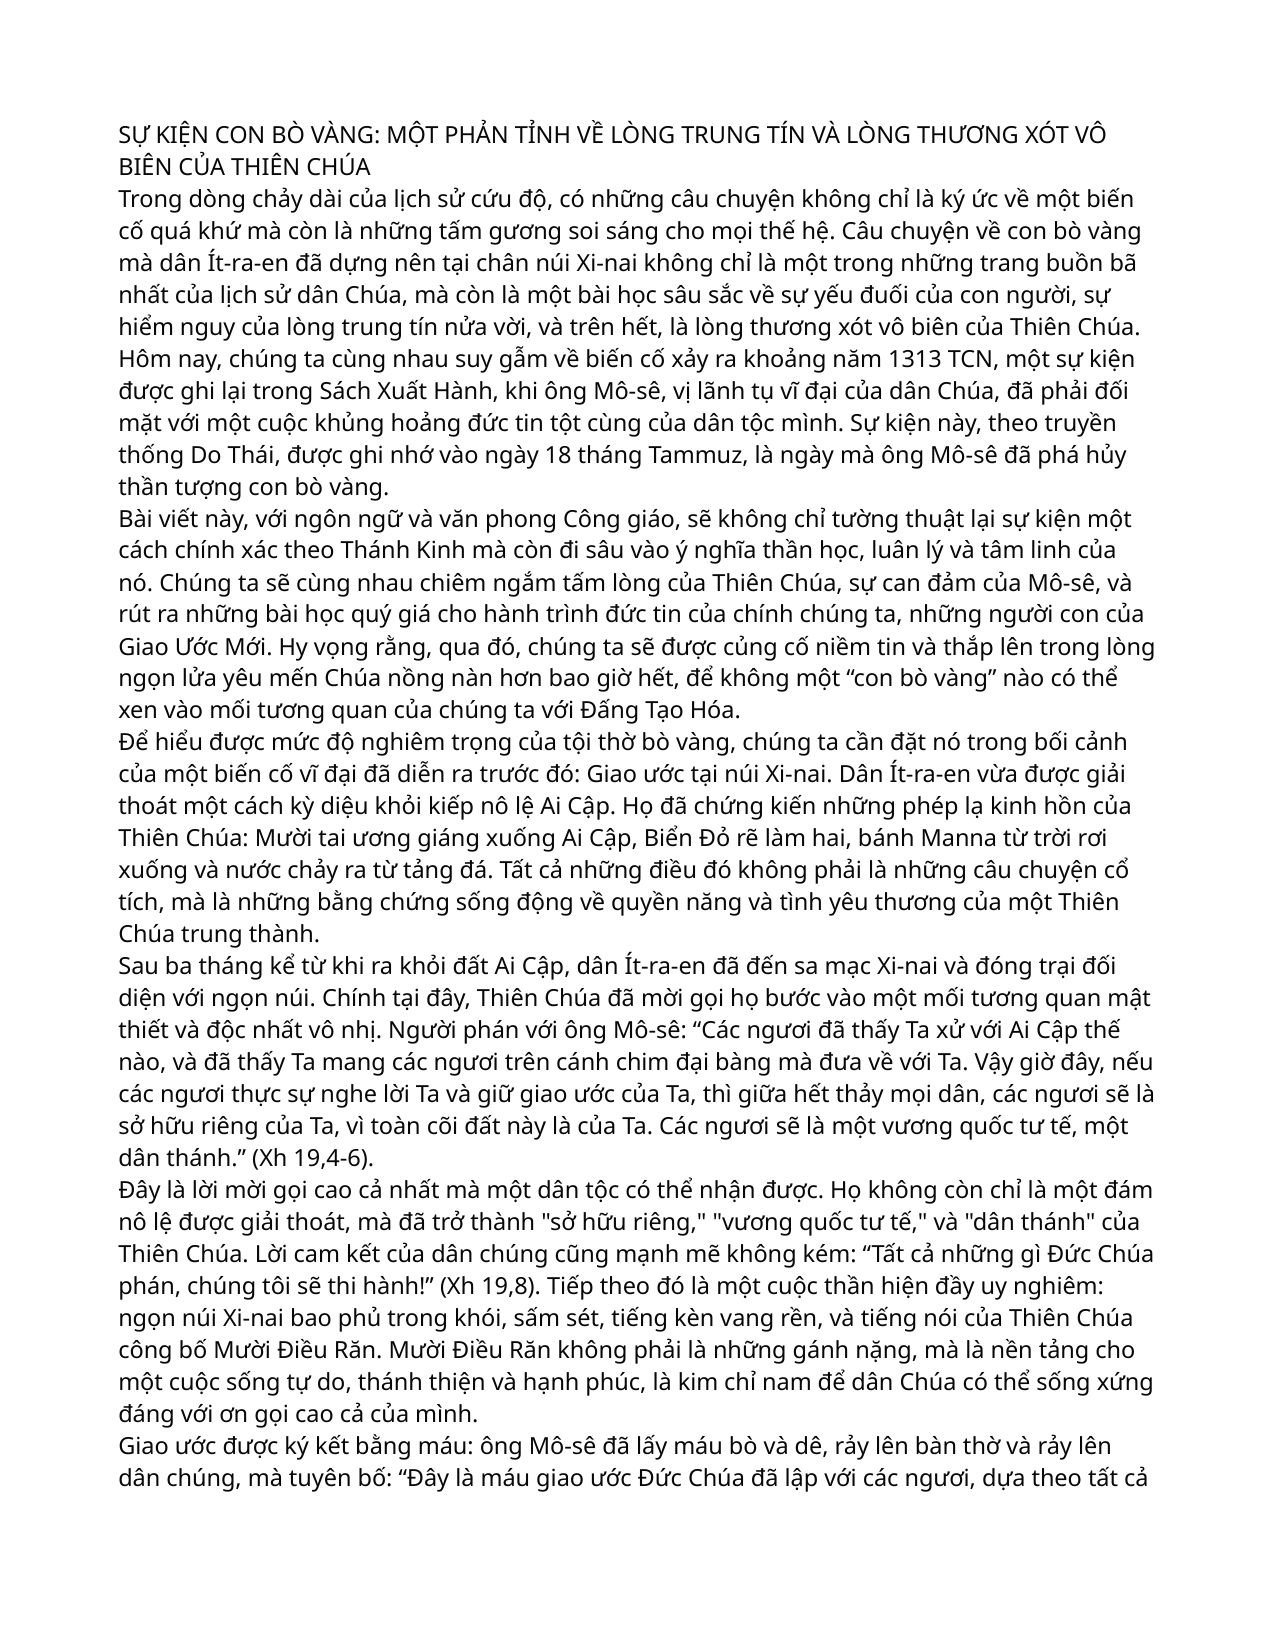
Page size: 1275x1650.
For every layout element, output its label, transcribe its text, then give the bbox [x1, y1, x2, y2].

text Hôm nay, chúng ta cùng nhau suy gẫm về biến cố xảy ra khoảng năm 1313 TCN, một sự kiện được ghi lại trong Sách Xuất Hành, khi ông Mô-sê, vị lãnh tụ vĩ đại của dân Chúa, đã phải đối mặt với một cuộc khủng hoảng đức tin tột cùng của dân tộc mình. Sự kiện này, theo truyền thống Do Thái, được ghi nhớ vào ngày 18 tháng Tammuz, là ngày mà ông Mô-sê đã phá hủy thần tượng con bò vàng. [118, 342, 1157, 502]
text Đây là lời mời gọi cao cả nhất mà một dân tộc có thể nhận được. Họ không còn chỉ là một đám nô lệ được giải thoát, mà đã trở thành "sở hữu riêng," "vương quốc tư tế," và "dân thánh" của Thiên Chúa. Lời cam kết của dân chúng cũng mạnh mẽ không kém: “Tất cả những gì Đức Chúa phán, chúng tôi sẽ thi hành!” (Xh 19,8). Tiếp theo đó là một cuộc thần hiện đầy uy nghiêm: ngọn núi Xi-nai bao phủ trong khói, sấm sét, tiếng kèn vang rền, và tiếng nói của Thiên Chúa công bố Mười Điều Răn. Mười Điều Răn không phải là những gánh nặng, mà là nền tảng cho một cuộc sống tự do, thánh thiện và hạnh phúc, là kim chỉ nam để dân Chúa có thể sống xứng đáng với ơn gọi cao cả của mình. [118, 1173, 1157, 1429]
text Bài viết này, với ngôn ngữ và văn phong Công giáo, sẽ không chỉ tường thuật lại sự kiện một cách chính xác theo Thánh Kinh mà còn đi sâu vào ý nghĩa thần học, luân lý và tâm linh của nó. Chúng ta sẽ cùng nhau chiêm ngắm tấm lòng của Thiên Chúa, sự can đảm của Mô-sê, và rút ra những bài học quý giá cho hành trình đức tin của chính chúng ta, những người con của Giao Ước Mới. Hy vọng rằng, qua đó, chúng ta sẽ được củng cố niềm tin và thắp lên trong lòng ngọn lửa yêu mến Chúa nồng nàn hơn bao giờ hết, để không một “con bò vàng” nào có thể xen vào mối tương quan của chúng ta với Đấng Tạo Hóa. [118, 502, 1157, 726]
text Sau ba tháng kể từ khi ra khỏi đất Ai Cập, dân Ít-ra-en đã đến sa mạc Xi-nai và đóng trại đối diện với ngọn núi. Chính tại đây, Thiên Chúa đã mời gọi họ bước vào một mối tương quan mật thiết và độc nhất vô nhị. Người phán với ông Mô-sê: “Các ngươi đã thấy Ta xử với Ai Cập thế nào, và đã thấy Ta mang các ngươi trên cánh chim đại bàng mà đưa về với Ta. Vậy giờ đây, nếu các ngươi thực sự nghe lời Ta và giữ giao ước của Ta, thì giữa hết thảy mọi dân, các ngươi sẽ là sở hữu riêng của Ta, vì toàn cõi đất này là của Ta. Các ngươi sẽ là một vương quốc tư tế, một dân thánh.” (Xh 19,4-6). [118, 949, 1157, 1173]
text Trong dòng chảy dài của lịch sử cứu độ, có những câu chuyện không chỉ là ký ức về một biến cố quá khứ mà còn là những tấm gương soi sáng cho mọi thế hệ. Câu chuyện về con bò vàng mà dân Ít-ra-en đã dựng nên tại chân núi Xi-nai không chỉ là một trong những trang buồn bã nhất của lịch sử dân Chúa, mà còn là một bài học sâu sắc về sự yếu đuối của con người, sự hiểm nguy của lòng trung tín nửa vời, và trên hết, là lòng thương xót vô biên của Thiên Chúa. [118, 182, 1157, 342]
text Để hiểu được mức độ nghiêm trọng của tội thờ bò vàng, chúng ta cần đặt nó trong bối cảnh của một biến cố vĩ đại đã diễn ra trước đó: Giao ước tại núi Xi-nai. Dân Ít-ra-en vừa được giải thoát một cách kỳ diệu khỏi kiếp nô lệ Ai Cập. Họ đã chứng kiến những phép lạ kinh hồn của Thiên Chúa: Mười tai ương giáng xuống Ai Cập, Biển Đỏ rẽ làm hai, bánh Manna từ trời rơi xuống và nước chảy ra từ tảng đá. Tất cả những điều đó không phải là những câu chuyện cổ tích, mà là những bằng chứng sống động về quyền năng và tình yêu thương của một Thiên Chúa trung thành. [118, 726, 1157, 949]
text Giao ước được ký kết bằng máu: ông Mô-sê đã lấy máu bò và dê, rảy lên bàn thờ và rảy lên dân chúng, mà tuyên bố: “Đây là máu giao ước Đức Chúa đã lập với các ngươi, dựa theo tất cả [118, 1429, 1157, 1493]
text SỰ KIỆN CON BÒ VÀNG: MỘT PHẢN TỈNH VỀ LÒNG TRUNG TÍN VÀ LÒNG THƯƠNG XÓT VÔ BIÊN CỦA THIÊN CHÚA [118, 118, 1157, 182]
